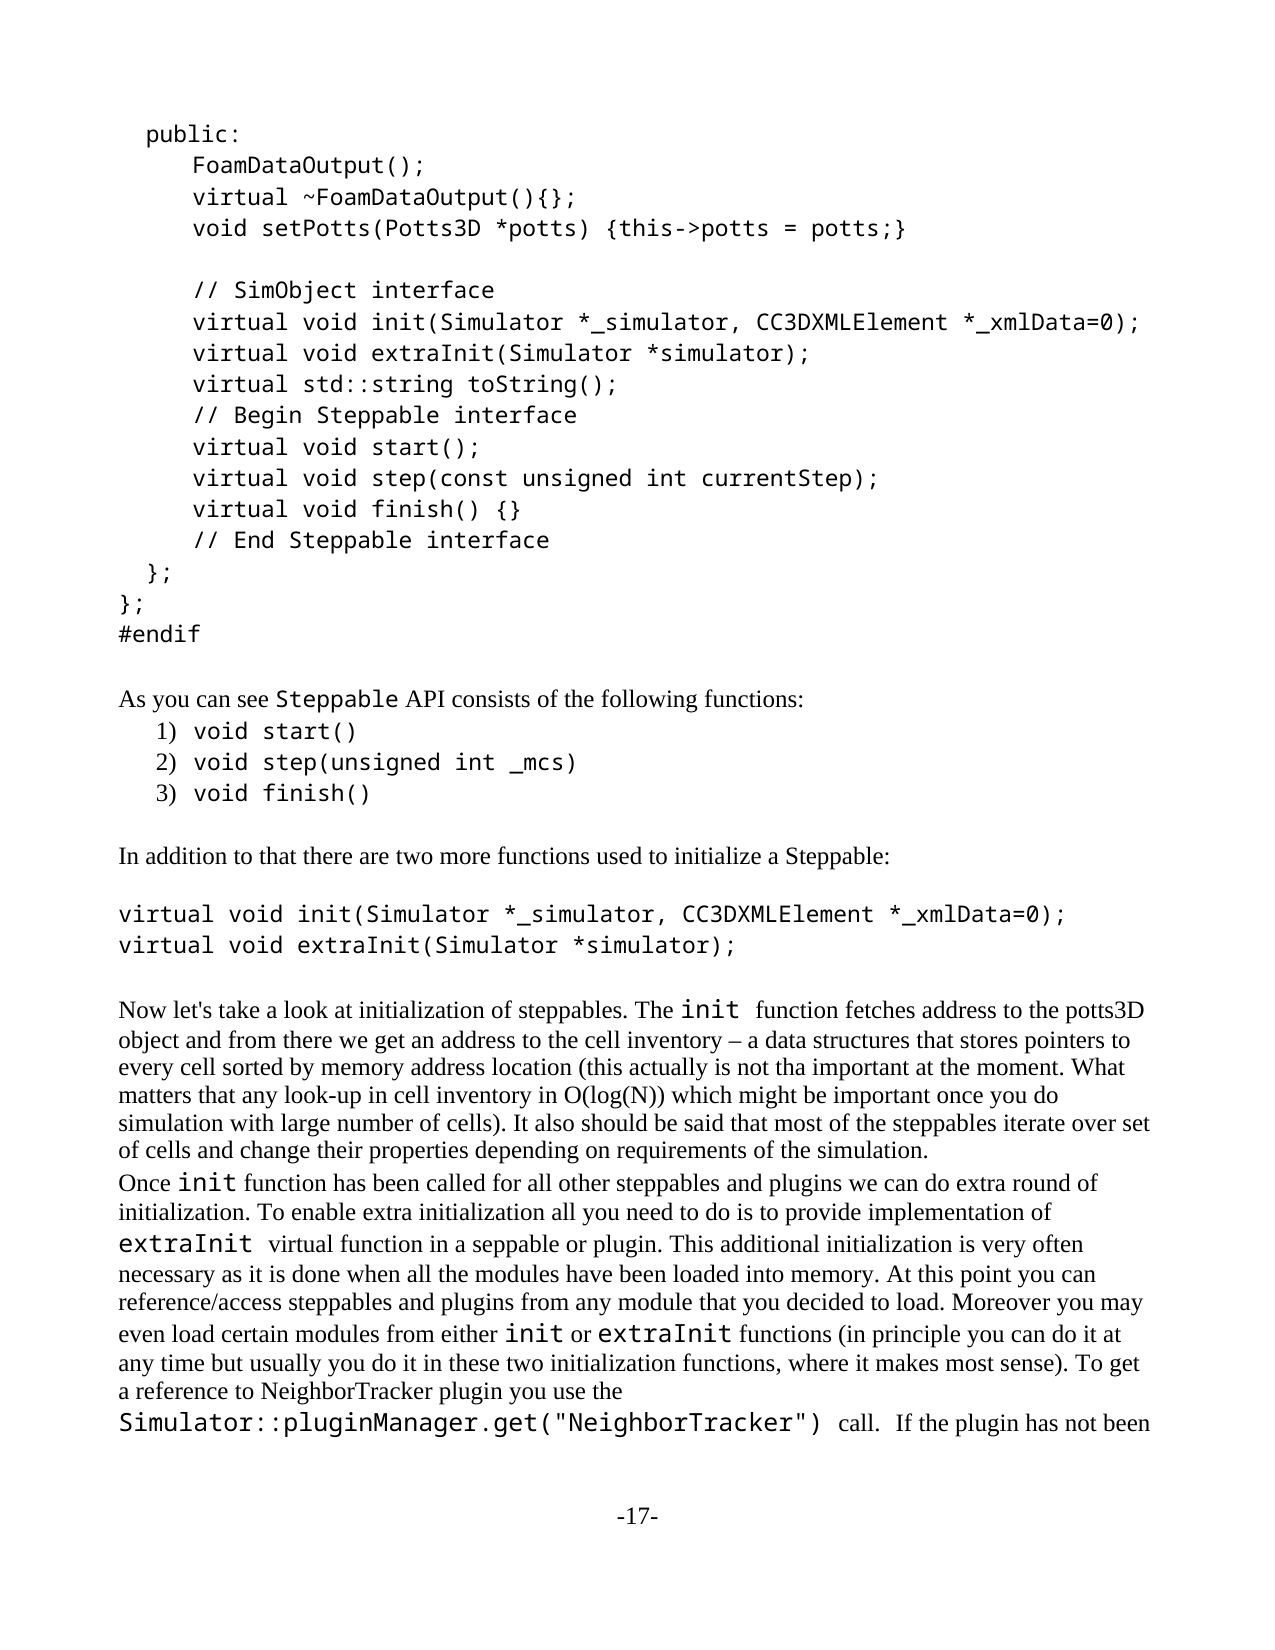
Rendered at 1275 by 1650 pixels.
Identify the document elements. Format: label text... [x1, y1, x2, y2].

text virtual void init(Simulator *_simulator, CC3DXMLElement *_xmlData=0); [118, 898, 1157, 929]
text }; [118, 587, 1157, 618]
text }; [118, 556, 1157, 587]
text virtual ~FoamDataOutput(){}; [118, 181, 1157, 212]
text virtual void start(); [118, 431, 1157, 462]
text virtual std::string toString(); [118, 368, 1157, 399]
text virtual void extraInit(Simulator *simulator); [118, 337, 1157, 368]
text // Begin Steppable interface [118, 399, 1157, 431]
text As you can see Steppable API consists of the following functions: [118, 683, 1157, 715]
text #endif [118, 618, 1157, 649]
text Simulator::pluginManager.get("NeighborTracker") call. If the plugin has not been [118, 1405, 1157, 1439]
text // End Steppable interface [118, 524, 1157, 556]
text void setPotts(Potts3D *potts) {this->potts = potts;} [118, 212, 1157, 243]
text // SimObject interface [118, 274, 1157, 306]
text virtual void init(Simulator *_simulator, CC3DXMLElement *_xmlData=0); [118, 306, 1157, 337]
text virtual void finish() {} [118, 493, 1157, 524]
text virtual void step(const unsigned int currentStep); [118, 462, 1157, 493]
text virtual void extraInit(Simulator *simulator); [118, 929, 1157, 960]
text Once init function has been called for all other steppables and plugins we can do extra round of initialization. To enable extra initialization all you need to do is to provide implementation of extraInit virtual function in a seppable or plugin. This additional initialization is very often necessary as it is done when all the modules have been loaded into memory. At this point you can reference/access steppables and plugins from any module that you decided to load. Moreover you may even load certain modules from either init or extraInit functions (in principle you can do it at any time but usually you do it in these two initialization functions, where it makes most sense). To get a reference to NeighborTracker plugin you use the [118, 1164, 1157, 1405]
list void finish() [156, 777, 1157, 808]
text FoamDataOutput(); [118, 149, 1157, 181]
list void start() [156, 715, 1157, 746]
text In addition to that there are two more functions used to initialize a Steppable: [118, 842, 1157, 870]
text public: [118, 118, 1157, 149]
list void step(unsigned int _mcs) [156, 746, 1157, 777]
text Now let's take a look at initialization of steppables. The init function fetches address to the potts3D object and from there we get an address to the cell inventory – a data structures that stores pointers to every cell sorted by memory address location (this actually is not tha important at the moment. What matters that any look-up in cell inventory in O(log(N)) which might be important once you do simulation with large number of cells). It also should be said that most of the steppables iterate over set of cells and change their properties depending on requirements of the simulation. [118, 992, 1157, 1164]
